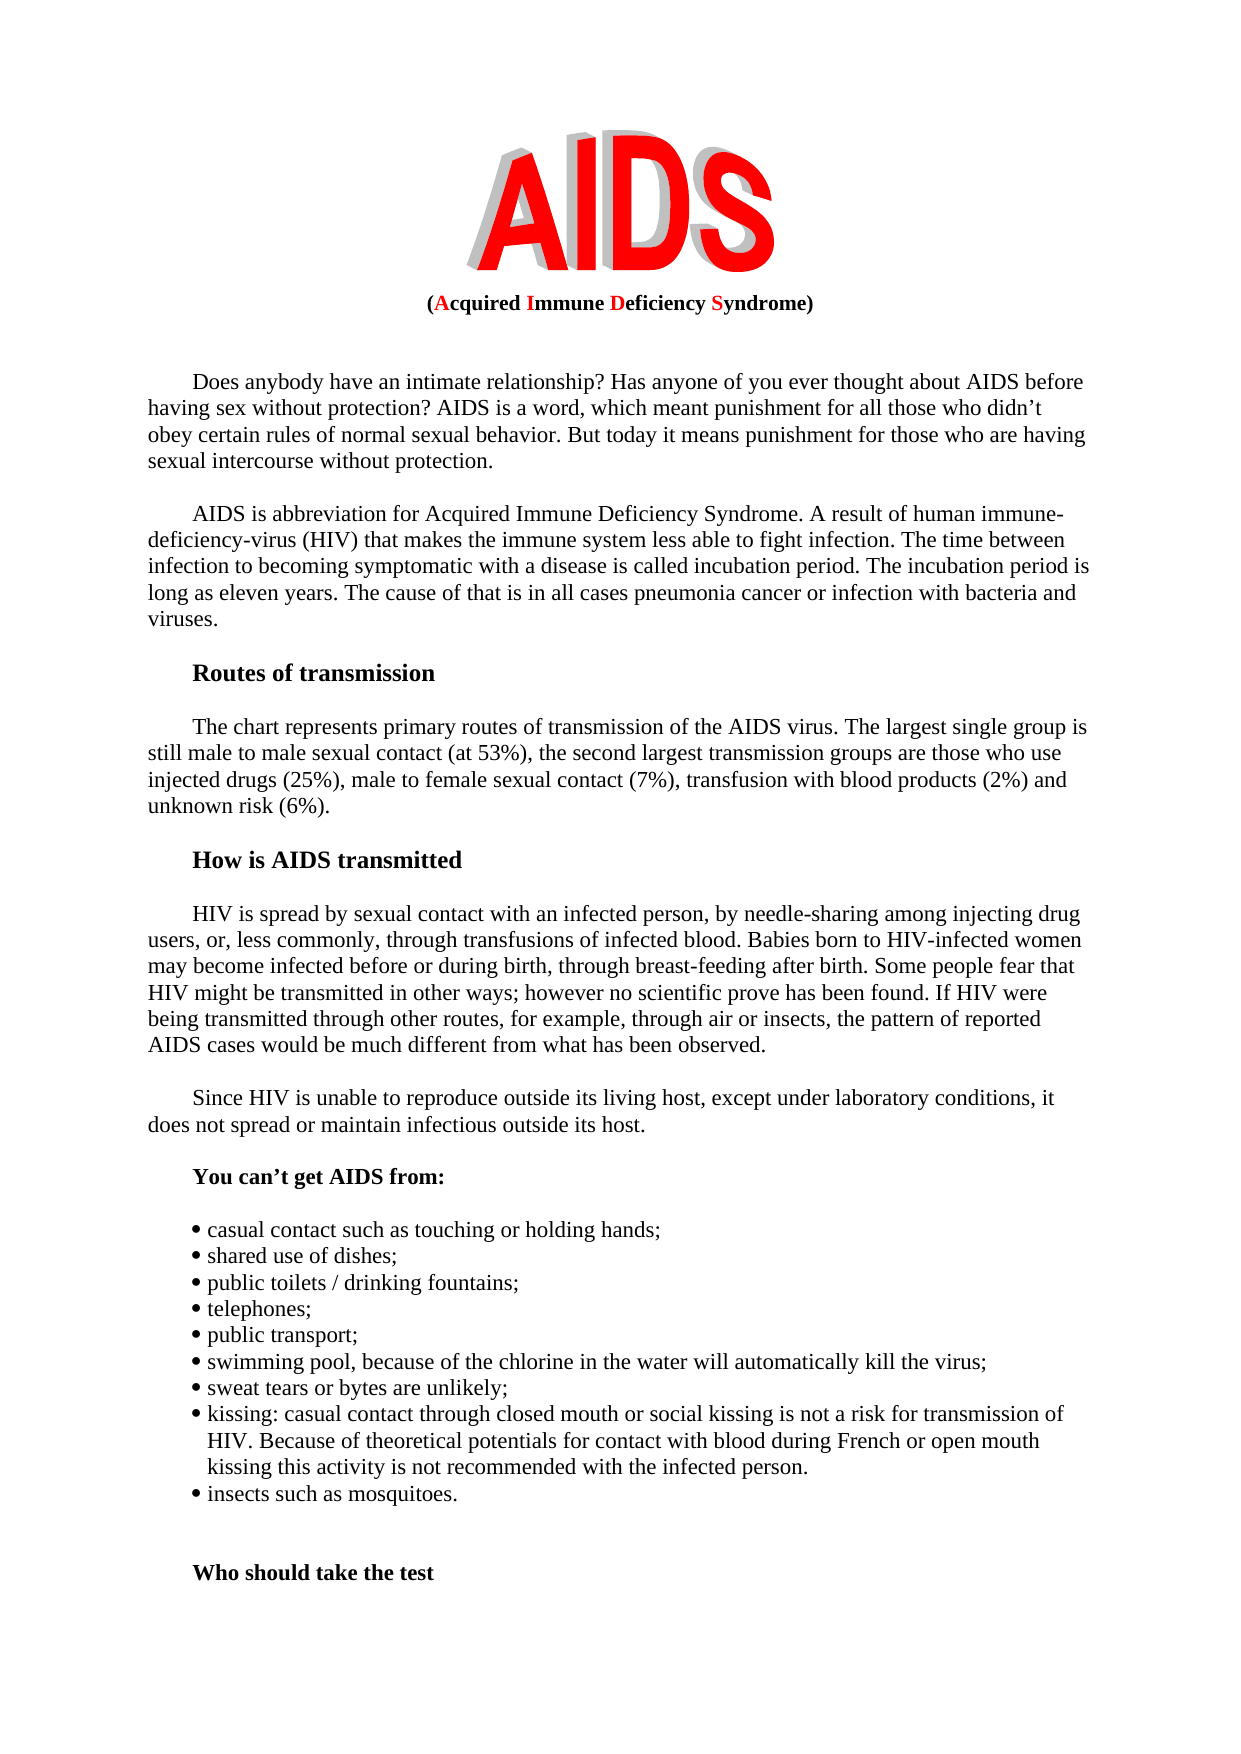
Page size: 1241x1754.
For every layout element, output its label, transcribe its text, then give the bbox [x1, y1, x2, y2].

text (Acquired Immune Deficiency Syndrome) [148, 272, 1093, 315]
text  swimming pool, because of the chlorine in the water will automatically kill the virus; [192, 1348, 1093, 1374]
text  shared use of dishes; [192, 1242, 1093, 1269]
text Who should take the test [148, 1559, 1093, 1585]
text  public transport; [192, 1321, 1093, 1348]
text Since HIV is unable to reproduce outside its living host, except under laboratory conditions, it does not spread or maintain infectious outside its host. [148, 1084, 1093, 1137]
text You can’t get AIDS from: [148, 1163, 1093, 1190]
text AIDS is abbreviation for Acquired Immune Deficiency Syndrome. A result of human immune-deficiency-virus (HIV) that makes the immune system less able to fight infection. The time between infection to becoming symptomatic with a disease is called incubation period. The incubation period is long as eleven years. The cause of that is in all cases pneumonia cancer or infection with bacteria and viruses. [148, 500, 1093, 631]
text How is AIDS transmitted [148, 845, 1093, 873]
text The chart represents primary routes of transmission of the AIDS virus. The largest single group is still male to male sexual contact (at 53%), the second largest transmission groups are those who use injected drugs (25%), male to female sexual contact (7%), transfusion with blood products (2%) and unknown risk (6%). [148, 713, 1093, 818]
text  insects such as mosquitoes. [192, 1479, 1093, 1506]
text  public toilets / drinking fountains; [192, 1269, 1093, 1295]
text  telephones; [192, 1295, 1093, 1321]
text  sweat tears or bytes are unlikely; [192, 1374, 1093, 1401]
text  casual contact such as touching or holding hands; [192, 1216, 1093, 1242]
text  kissing: casual contact through closed mouth or social kissing is not a risk for transmission of HIV. Because of theoretical potentials for contact with blood during French or open mouth kissing this activity is not recommended with the infected person. [192, 1401, 1093, 1479]
text Does anybody have an intimate relationship? Has anyone of you ever thought about AIDS before having sex without protection? AIDS is a word, which meant punishment for all those who didn’t obey certain rules of normal sexual behavior. But today it means punishment for those who are having sexual intercourse without protection. [148, 368, 1093, 473]
text HIV is spread by sexual contact with an infected person, by needle-sharing among injecting drug users, or, less commonly, through transfusions of infected blood. Babies born to HIV-infected women may become infected before or during birth, through breast-feeding after birth. Some people fear that HIV might be transmitted in other ways; however no scientific prove has been found. If HIV were being transmitted through other routes, for example, through air or insects, the pattern of reported AIDS cases would be much different from what has been observed. [148, 900, 1093, 1058]
text Routes of transmission [148, 658, 1093, 687]
